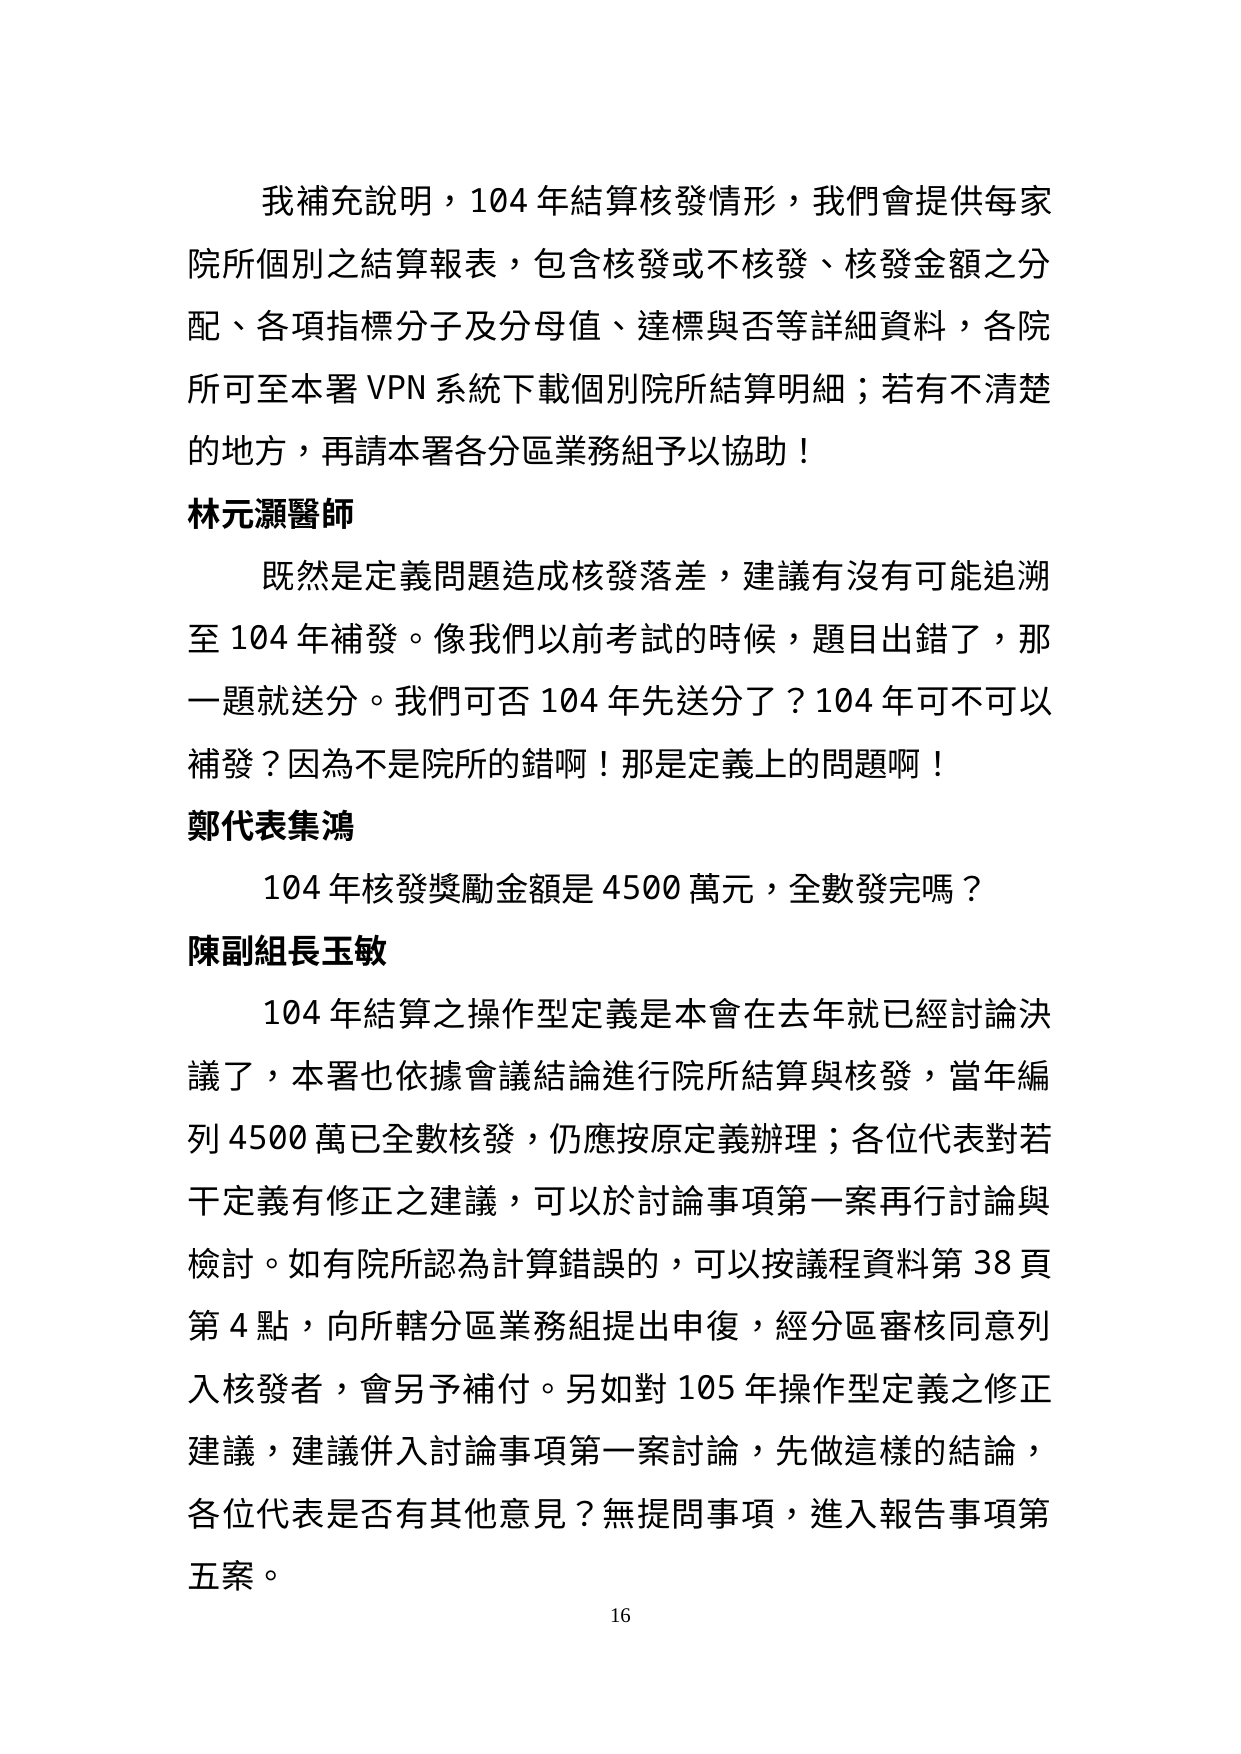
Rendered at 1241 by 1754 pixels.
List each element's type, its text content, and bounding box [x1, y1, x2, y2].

text 既然是定義問題造成核發落差，建議有沒有可能追溯至104年補發。像我們以前考試的時候，題目出錯了，那一題就送分。我們可否104年先送分了？104年可不可以補發？因為不是院所的錯啊！那是定義上的問題啊！ [187, 532, 1053, 782]
text 林元灝醫師 [187, 470, 1053, 532]
text 陳副組長玉敏 [187, 907, 1053, 970]
text 104年結算之操作型定義是本會在去年就已經討論決議了，本署也依據會議結論進行院所結算與核發，當年編列4500萬已全數核發，仍應按原定義辦理；各位代表對若干定義有修正之建議，可以於討論事項第一案再行討論與檢討。如有院所認為計算錯誤的，可以按議程資料第38頁第4點，向所轄分區業務組提出申復，經分區審核同意列入核發者，會另予補付。另如對105年操作型定義之修正建議，建議併入討論事項第一案討論，先做這樣的結論，各位代表是否有其他意見？無提問事項，進入報告事項第五案。 [187, 970, 1053, 1595]
text 我補充說明，104年結算核發情形，我們會提供每家院所個別之結算報表，包含核發或不核發、核發金額之分配、各項指標分子及分母值、達標與否等詳細資料，各院所可至本署VPN系統下載個別院所結算明細；若有不清楚的地方，再請本署各分區業務組予以協助！ [187, 157, 1053, 470]
text 104年核發獎勵金額是4500萬元，全數發完嗎？ [187, 845, 1053, 907]
text 鄭代表集鴻 [187, 782, 1053, 845]
